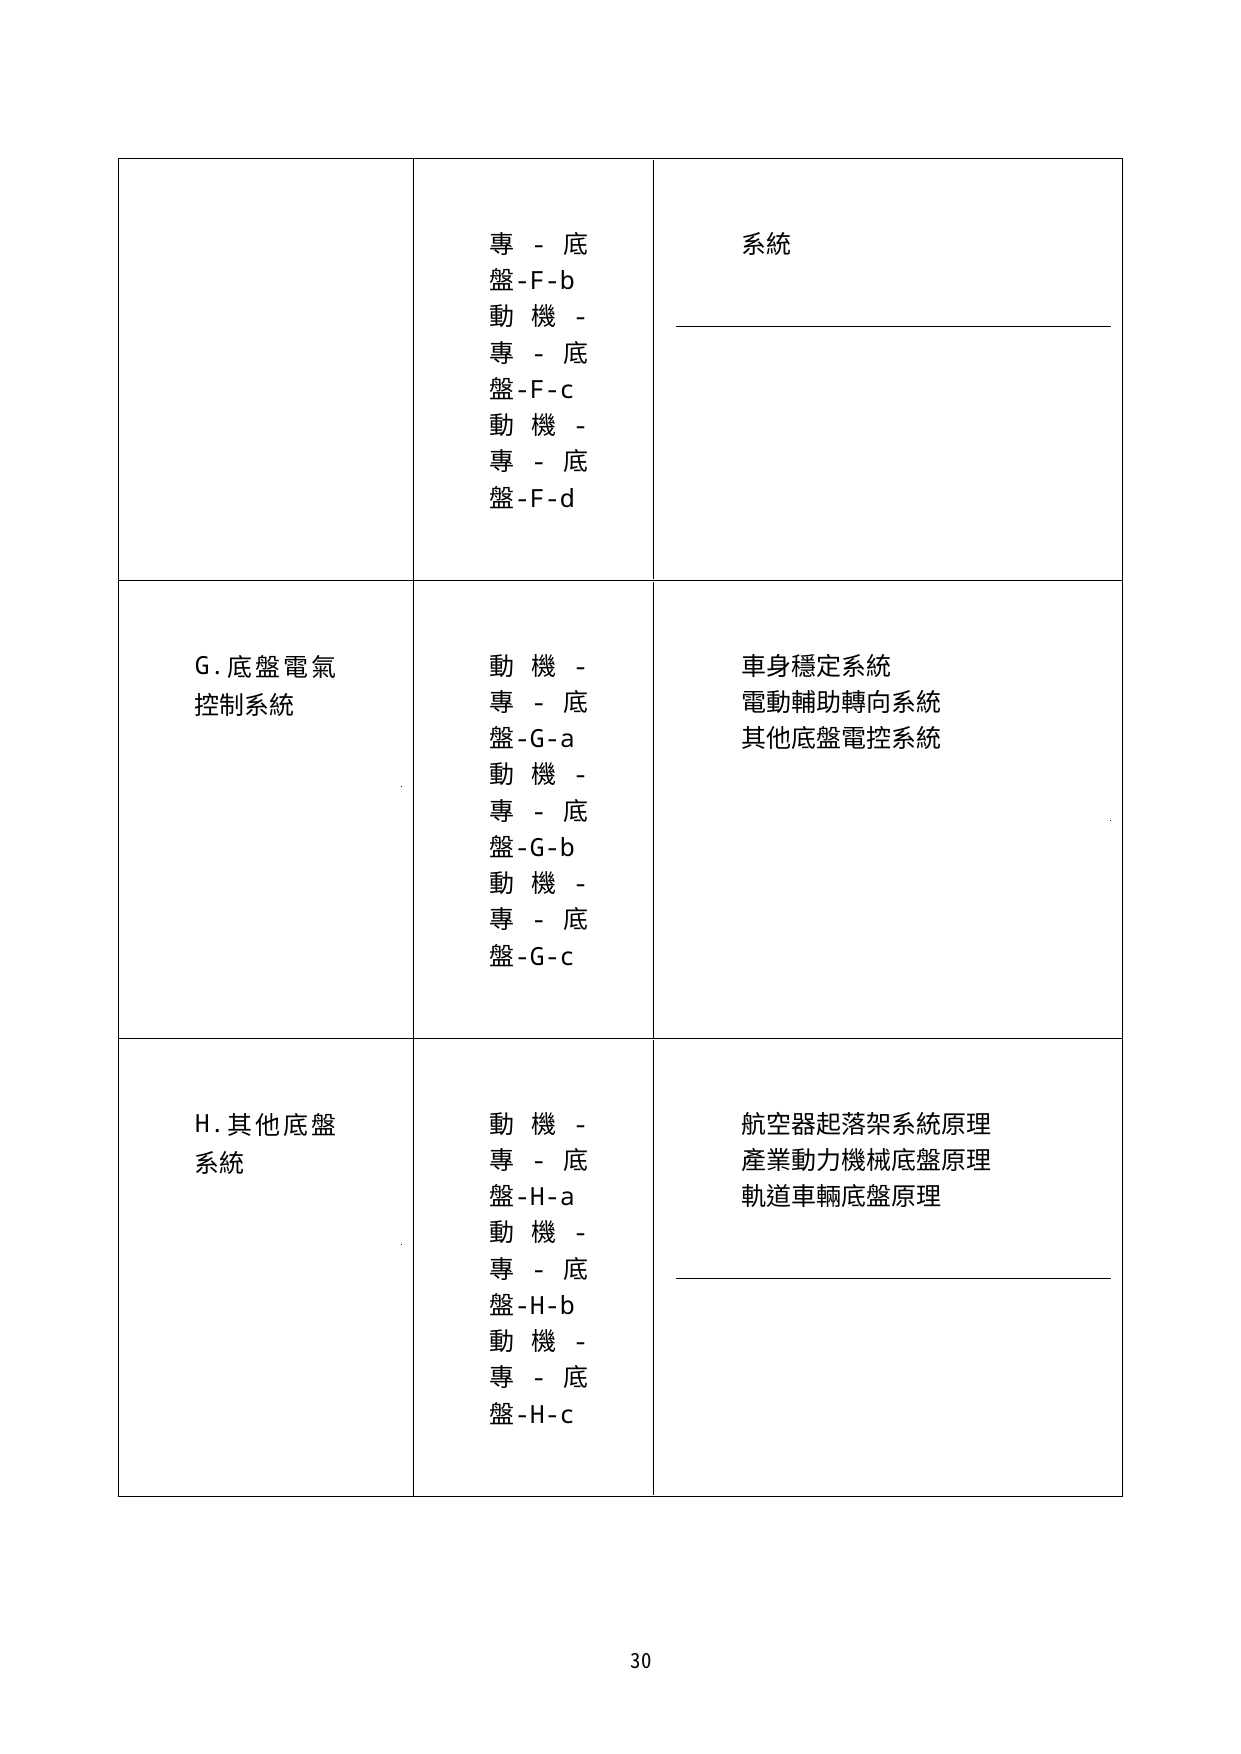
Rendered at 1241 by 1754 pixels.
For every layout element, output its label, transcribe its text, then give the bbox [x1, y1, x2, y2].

table_cell 車身穩定系統 電動輔助轉向系統 其他底盤電控系統 [665, 581, 1122, 1038]
table_cell [119, 159, 413, 580]
table_cell 動機-專-底盤-H-a 動機-專-底盤-H-b 動機-專-底盤-H-c [425, 1040, 652, 1495]
table_cell [653, 1039, 664, 1496]
table_cell 專-底盤-F-b 動機-專-底盤-F-c 動機-專-底盤-F-d [425, 160, 652, 579]
table_cell 動機-專-底盤-G-a 動機-專-底盤-G-b 動機-專-底盤-G-c [425, 582, 652, 1037]
table_cell 航空器起落架系統原理 產業動力機械底盤原理 軌道車輛底盤原理 [665, 1039, 1122, 1496]
table_cell [653, 159, 664, 580]
table_cell 系統 [665, 159, 1122, 580]
table_cell H.其他底盤系統 [119, 1039, 413, 1496]
table_cell [653, 581, 664, 1038]
table_cell [414, 159, 424, 580]
table_cell G.底盤電氣控制系統 [119, 581, 413, 1038]
table_cell [414, 581, 424, 1038]
table_cell [414, 1039, 424, 1496]
